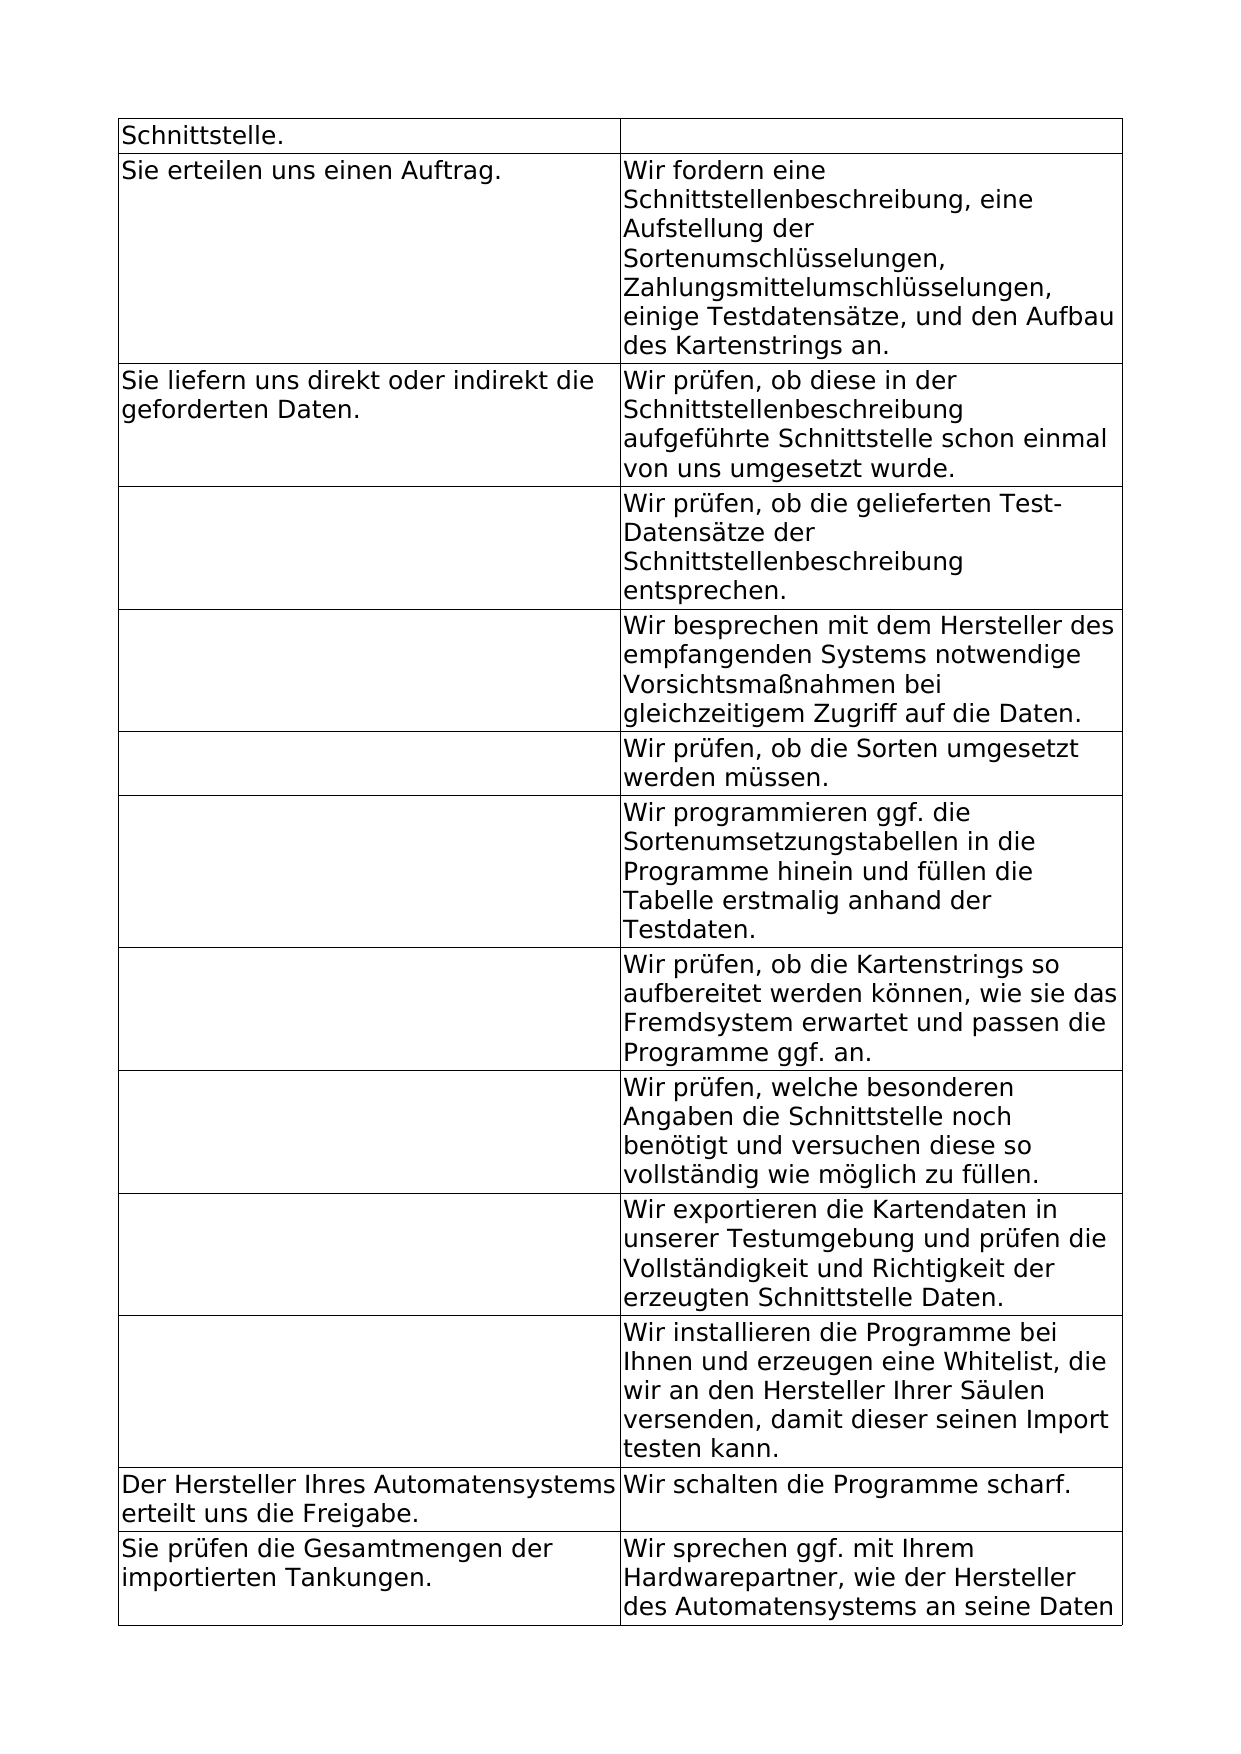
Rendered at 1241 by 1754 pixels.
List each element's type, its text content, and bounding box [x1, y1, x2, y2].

table_cell Sie erteilen uns einen Auftrag. [119, 154, 620, 363]
table_cell Wir prüfen, ob die Sorten umgesetzt werden müssen. [621, 732, 1122, 795]
table_cell Wir fordern eine Schnittstellenbeschreibung, eine Aufstellung der Sortenumschlüsselungen, Zahlungsmittelumschlüsselungen, einige Testdatensätze, und den Aufbau des Kartenstrings an. [621, 154, 1122, 363]
table_cell Wir besprechen mit dem Hersteller des empfangenden Systems notwendige Vorsichtsmaßnahmen bei gleichzeitigem Zugriff auf die Daten. [621, 610, 1122, 731]
table_cell Wir installieren die Programme bei Ihnen und erzeugen eine Whitelist, die wir an den Hersteller Ihrer Säulen versenden, damit dieser seinen Import testen kann. [621, 1316, 1122, 1467]
table_cell Sie liefern uns direkt oder indirekt die geforderten Daten. [119, 364, 620, 486]
table_cell [119, 796, 620, 947]
table_cell [119, 1194, 620, 1315]
table_cell Wir prüfen, ob diese in der Schnittstellenbeschreibung aufgeführte Schnittstelle schon einmal von uns umgesetzt wurde. [621, 364, 1122, 486]
table_cell [119, 1316, 620, 1467]
table_cell [119, 948, 620, 1070]
table_cell Wir schalten die Programme scharf. [621, 1468, 1122, 1531]
table_cell Wir prüfen, welche besonderen Angaben die Schnittstelle noch benötigt und versuchen diese so vollständig wie möglich zu füllen. [621, 1071, 1122, 1192]
table_cell [119, 732, 620, 795]
table_cell Sie prüfen die Gesamtmengen der importierten Tankungen. [119, 1532, 620, 1624]
table_cell [119, 1071, 620, 1192]
table_cell Der Hersteller Ihres Automatensystems erteilt uns die Freigabe. [119, 1468, 620, 1531]
table_cell Wir exportieren die Kartendaten in unserer Testumgebung und prüfen die Vollständigkeit und Richtigkeit der erzeugten Schnittstelle Daten. [621, 1194, 1122, 1315]
table_cell [621, 119, 1122, 153]
table_cell [119, 487, 620, 608]
table_cell Wir sprechen ggf. mit Ihrem Hardwarepartner, wie der Hersteller des Automatensystems an seine Daten [621, 1532, 1122, 1624]
table_cell Wir prüfen, ob die gelieferten Test-Datensätze der Schnittstellenbeschreibung entsprechen. [621, 487, 1122, 608]
table_cell Wir programmieren ggf. die Sortenumsetzungstabellen in die Programme hinein und füllen die Tabelle erstmalig anhand der Testdaten. [621, 796, 1122, 947]
table_cell Schnittstelle. [119, 119, 620, 153]
table_cell Wir prüfen, ob die Kartenstrings so aufbereitet werden können, wie sie das Fremdsystem erwartet und passen die Programme ggf. an. [621, 948, 1122, 1070]
table_cell [119, 610, 620, 731]
